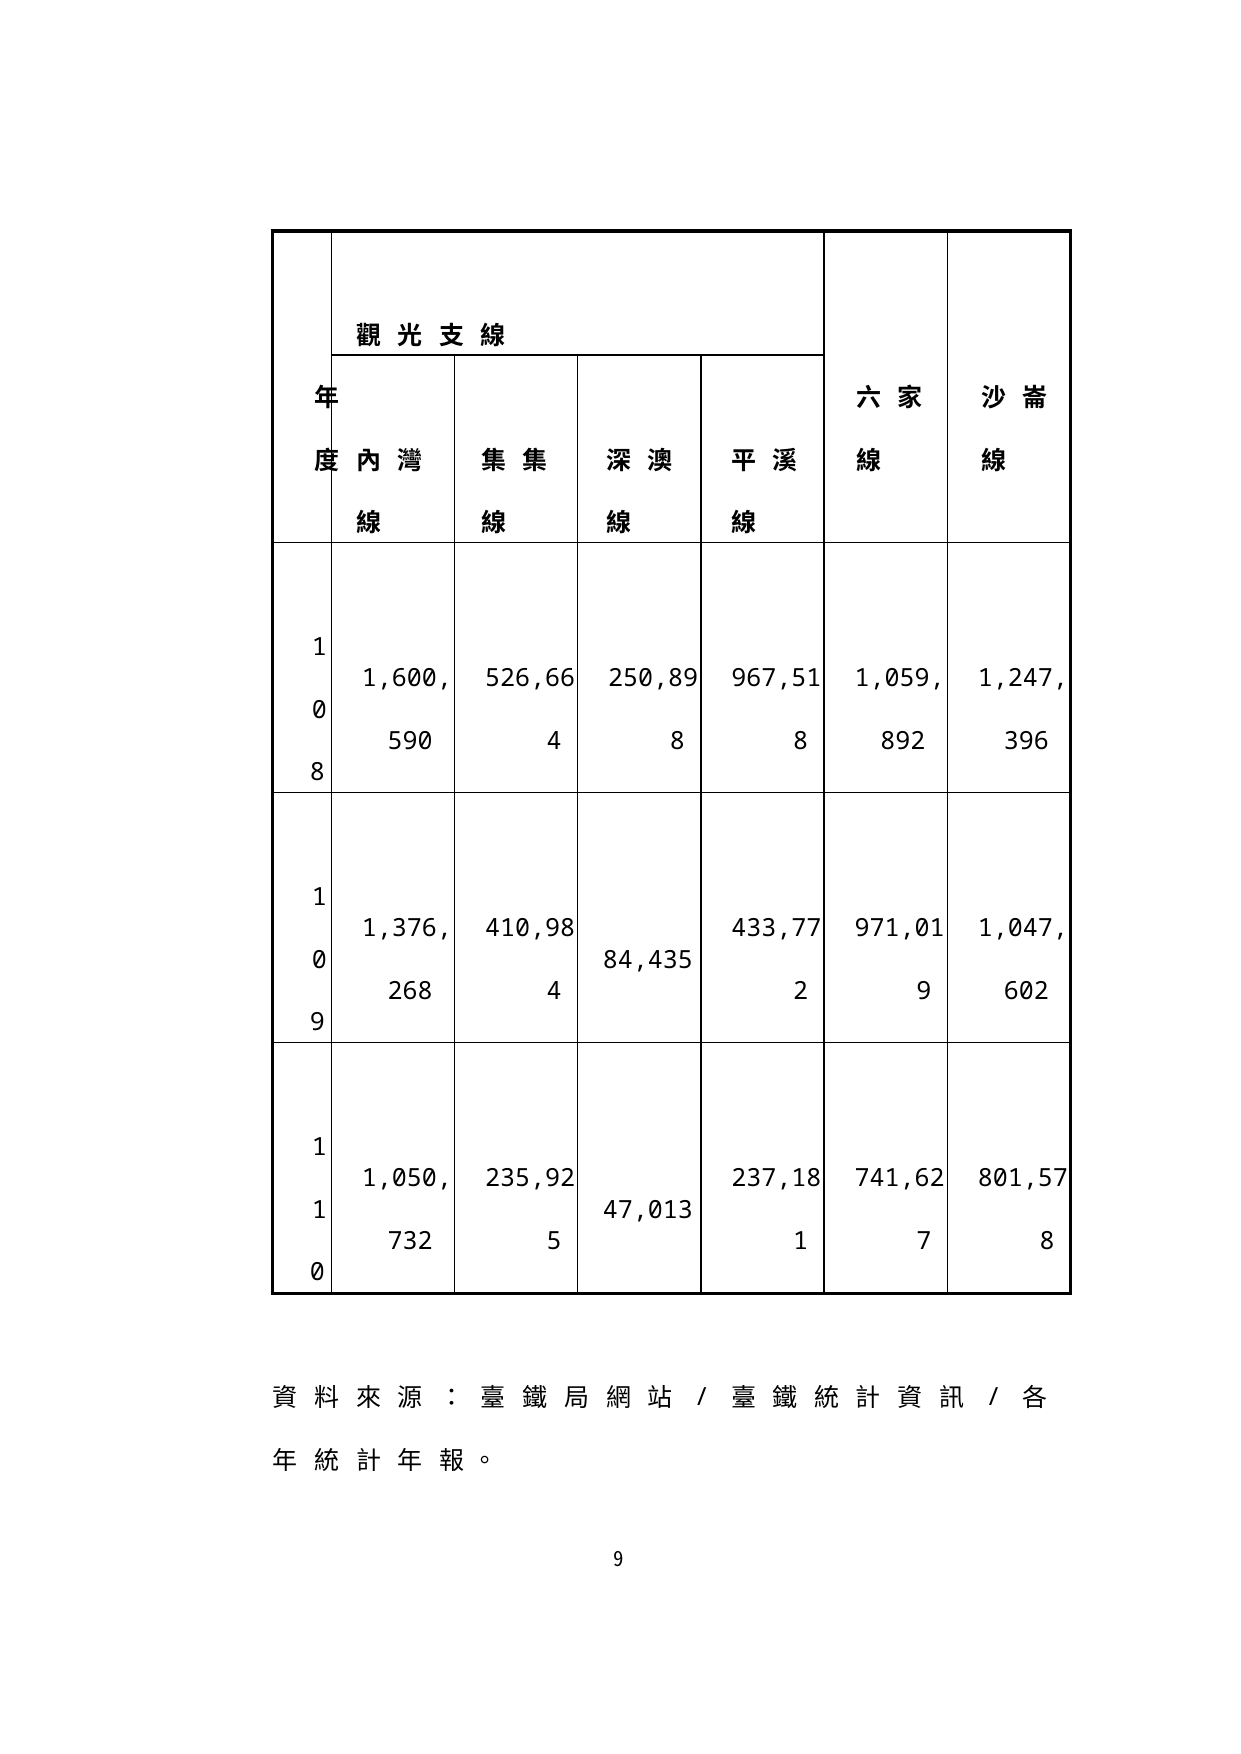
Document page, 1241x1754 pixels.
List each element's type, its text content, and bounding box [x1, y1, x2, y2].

table_cell 433,772 [702, 793, 823, 1042]
table_cell 250,898 [578, 543, 700, 792]
table_cell 1,247,396 [948, 543, 1069, 792]
table_cell 1,047,602 [948, 793, 1069, 1042]
table_cell 1,600,590 [332, 543, 454, 792]
table_cell 237,181 [702, 1043, 823, 1292]
table_cell 410,984 [455, 793, 577, 1042]
table_cell 平溪線 [702, 356, 823, 542]
table_cell 801,578 [948, 1043, 1069, 1292]
table_cell 1,376,268 [332, 793, 454, 1042]
table_cell 967,518 [702, 543, 823, 792]
table_cell 1,059,892 [825, 543, 947, 792]
table_cell 內灣線 [332, 356, 454, 542]
table_header 六家線 [825, 233, 947, 542]
table_cell 47,013 [578, 1043, 700, 1292]
text 資料來源：臺鐵局網站/臺鐵統計資訊/各年統計年報。 [264, 1354, 1056, 1479]
table_cell 741,627 [825, 1043, 947, 1292]
table_cell 109 [274, 793, 331, 1042]
table_cell 1,050,732 [332, 1043, 454, 1292]
table_cell 84,435 [578, 793, 700, 1042]
table_header 年度 [274, 233, 331, 542]
table_cell 235,925 [455, 1043, 577, 1292]
table_cell 108 [274, 543, 331, 792]
table_cell 971,019 [825, 793, 947, 1042]
table_cell 526,664 [455, 543, 577, 792]
table_cell 深澳線 [578, 356, 700, 542]
table_header 觀光支線 [332, 233, 823, 354]
table_header 沙崙線 [948, 233, 1069, 542]
table_cell 110 [274, 1043, 331, 1292]
table_cell 集集線 [455, 356, 577, 542]
